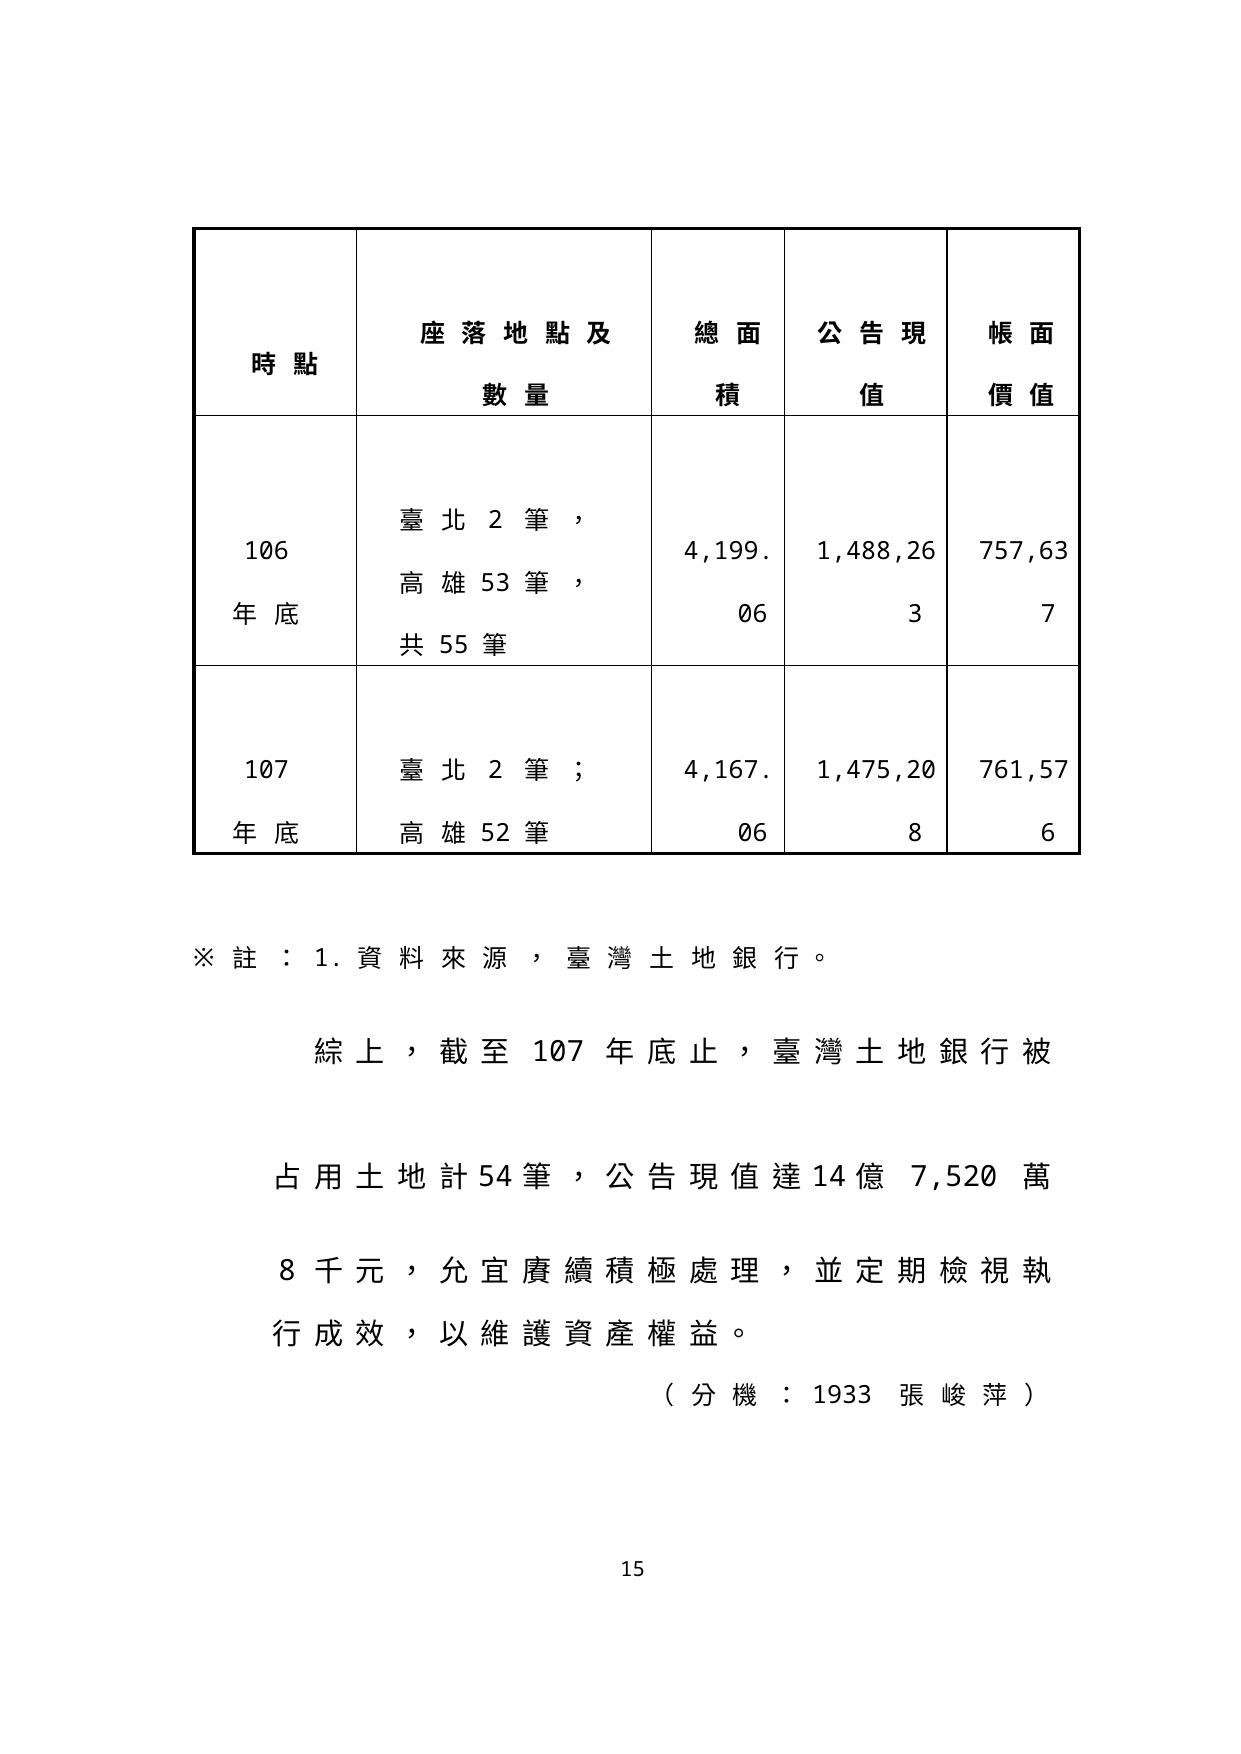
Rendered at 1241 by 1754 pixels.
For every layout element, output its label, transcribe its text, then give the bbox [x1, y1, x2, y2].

table_cell 臺北2筆，高雄53筆，共55筆 [357, 416, 651, 665]
text 綜上，截至107年底止，臺灣土地銀行被占用土地計54筆，公告現值達14億7,520萬8千元，允宜賡續積極處理，並定期檢視執行成效，以維護資產權益。 [242, 977, 1058, 1352]
table_cell 761,576 [948, 666, 1078, 852]
table_header 時點 [196, 230, 356, 415]
table_header 座落地點及數量 [357, 230, 651, 415]
text （分機：1933 張峻萍） [183, 1352, 1058, 1415]
table_cell 1,488,263 [785, 416, 946, 665]
table_cell 臺北2筆；高雄52筆 [357, 666, 651, 852]
table_header 帳面價值 [948, 230, 1078, 415]
table_cell 106年底 [196, 416, 356, 665]
table_header 公告現值 [785, 230, 946, 415]
table_header 總面積 [652, 230, 784, 415]
table_cell 4,199.06 [652, 416, 784, 665]
table_cell 107年底 [196, 666, 356, 852]
text ※註：1.資料來源，臺灣土地銀行。 [183, 915, 1058, 977]
table_cell 757,637 [948, 416, 1078, 665]
table_cell 4,167.06 [652, 666, 784, 852]
table_cell 1,475,208 [785, 666, 946, 852]
